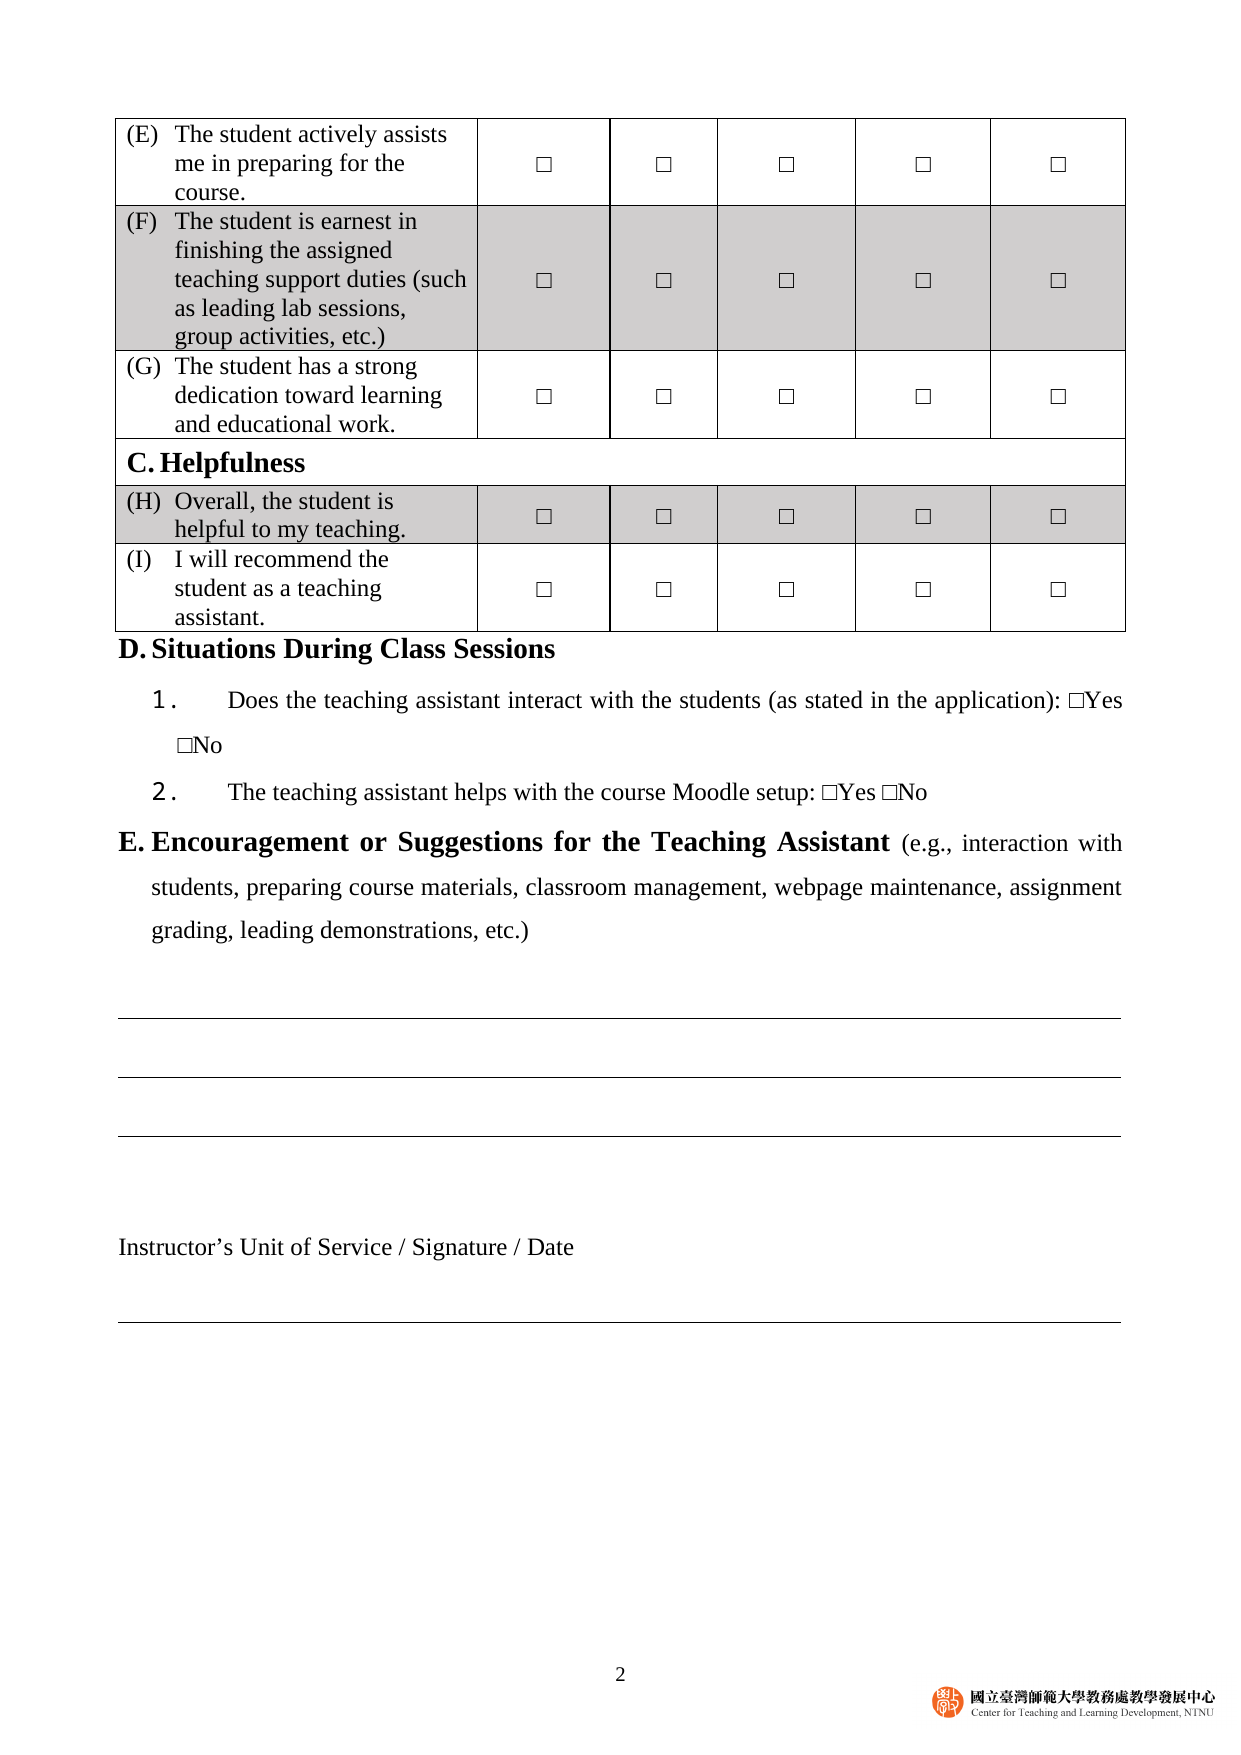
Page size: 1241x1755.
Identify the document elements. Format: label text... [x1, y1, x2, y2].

list Situations During Class Sessions [118, 632, 1122, 665]
table_cell □ [718, 544, 855, 631]
table_cell □ [718, 351, 855, 437]
table_cell □ [991, 351, 1125, 437]
table_header [118, 1275, 1121, 1322]
table_header [118, 959, 1121, 1018]
table_cell □ [856, 119, 990, 205]
list The teaching assistant helps with the course Moodle setup: □Yes □No [151, 773, 1122, 808]
table_cell Overall, the student is helpful to my teaching. [116, 486, 477, 543]
table_cell □ [611, 351, 717, 437]
table_cell □ [611, 119, 717, 205]
list Does the teaching assistant interact with the students (as stated in the application): □Yes □No [151, 682, 1122, 759]
table_cell □ [991, 119, 1125, 205]
table_cell □ [611, 206, 717, 350]
table_cell □ [856, 351, 990, 437]
table_cell □ [718, 486, 855, 543]
table_cell □ [478, 206, 609, 350]
table_cell □ [478, 486, 609, 543]
table_cell □ [991, 206, 1125, 350]
table_cell □ [991, 486, 1125, 543]
text Instructor’s Unit of Service / Signature / Date [118, 1232, 1122, 1261]
table_cell I will recommend the student as a teaching assistant. [116, 544, 477, 631]
table_cell The student has a strong dedication toward learning and educational work. [116, 351, 477, 437]
table_cell □ [856, 206, 990, 350]
table_cell □ [611, 486, 717, 543]
table_cell [118, 1078, 1121, 1136]
table_cell The student is earnest in finishing the assigned teaching support duties (such as leading lab sessions, group activities, etc.) [116, 206, 477, 350]
table_cell □ [856, 544, 990, 631]
table_cell □ [478, 119, 609, 205]
table_cell □ [478, 351, 609, 437]
table_cell □ [991, 544, 1125, 631]
table_cell □ [718, 119, 855, 205]
list Encouragement or Suggestions for the Teaching Assistant (e.g., interaction with students, preparing course materials, classroom management, webpage maintenance, assignment grading, leading demonstrations, etc.) [118, 824, 1122, 944]
table_cell The student actively assists me in preparing for the course. [116, 119, 477, 205]
table_cell [118, 1019, 1121, 1077]
table_cell □ [856, 486, 990, 543]
table_cell Helpfulness [116, 439, 1125, 485]
table_cell □ [478, 544, 609, 631]
table_cell □ [718, 206, 855, 350]
table_cell □ [611, 544, 717, 631]
